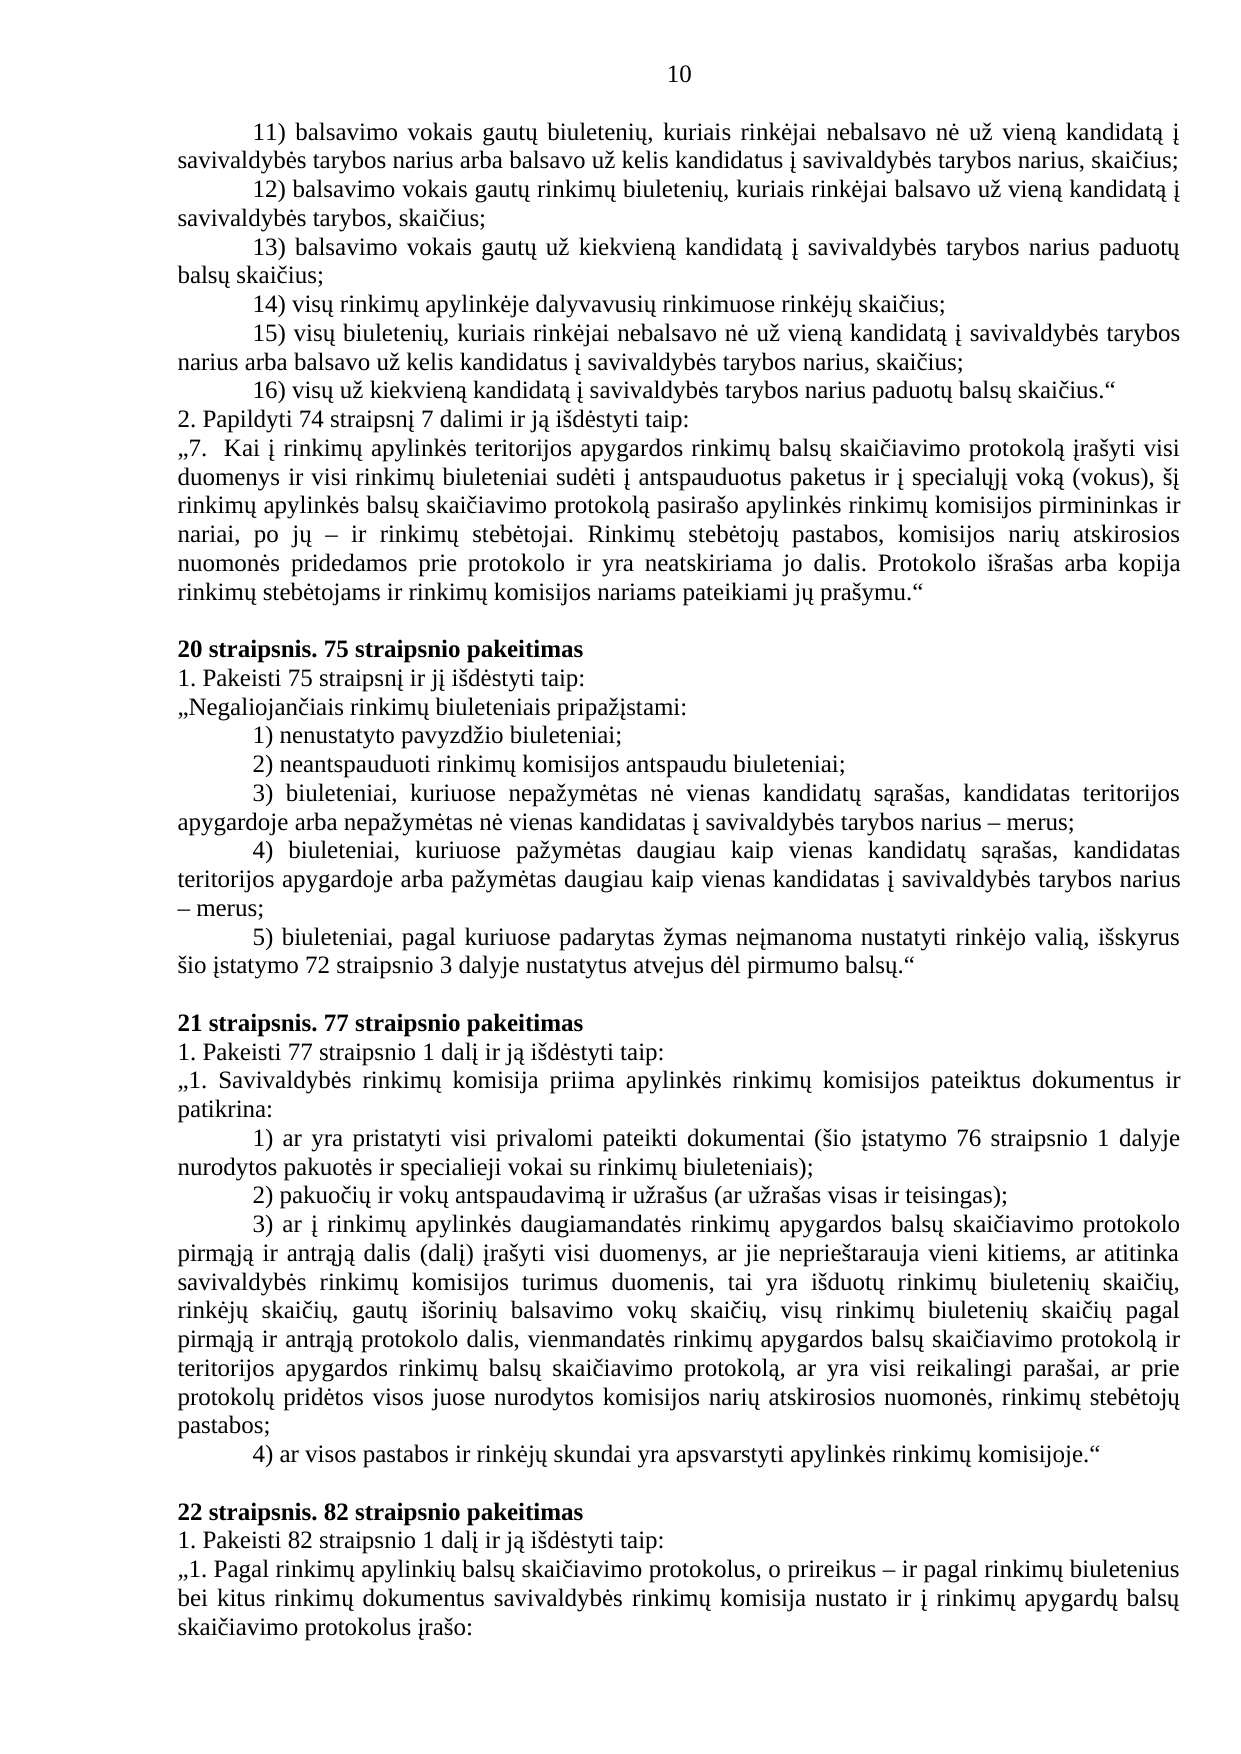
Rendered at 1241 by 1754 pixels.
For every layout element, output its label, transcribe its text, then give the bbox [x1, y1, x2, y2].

text 1. Pakeisti 77 straipsnio 1 dalį ir ją išdėstyti taip: [177, 1037, 1181, 1065]
text 3) ar į rinkimų apylinkės daugiamandatės rinkimų apygardos balsų skaičiavimo protokolo pirmąją ir antrąją dalis (dalį) įrašyti visi duomenys, ar jie neprieštarauja vieni kitiems, ar atitinka savivaldybės rinkimų komisijos turimus duomenis, tai yra išduotų rinkimų biuletenių skaičių, rinkėjų skaičių, gautų išorinių balsavimo vokų skaičių, visų rinkimų biuletenių skaičių pagal pirmąją ir antrąją protokolo dalis, vienmandatės rinkimų apygardos balsų skaičiavimo protokolą ir teritorijos apygardos rinkimų balsų skaičiavimo protokolą, ar yra visi reikalingi parašai, ar prie protokolų pridėtos visos juose nurodytos komisijos narių atskirosios nuomonės, rinkimų stebėtojų pastabos; [177, 1209, 1181, 1439]
text „1. Savivaldybės rinkimų komisija priima apylinkės rinkimų komisijos pateiktus dokumentus ir patikrina: [177, 1065, 1181, 1123]
text 11) balsavimo vokais gautų biuletenių, kuriais rinkėjai nebalsavo nė už vieną kandidatą į savivaldybės tarybos narius arba balsavo už kelis kandidatus į savivaldybės tarybos narius, skaičius; [177, 117, 1181, 174]
text 22 straipsnis. 82 straipsnio pakeitimas [177, 1497, 1181, 1525]
text 1. Pakeisti 75 straipsnį ir jį išdėstyti taip: [177, 663, 1181, 692]
text „1. Pagal rinkimų apylinkių balsų skaičiavimo protokolus, o prireikus – ir pagal rinkimų biuletenius bei kitus rinkimų dokumentus savivaldybės rinkimų komisija nustato ir į rinkimų apygardų balsų skaičiavimo protokolus įrašo: [177, 1554, 1181, 1640]
text 2) pakuočių ir vokų antspaudavimą ir užrašus (ar užrašas visas ir teisingas); [177, 1180, 1181, 1209]
text 4) ar visos pastabos ir rinkėjų skundai yra apsvarstyti apylinkės rinkimų komisijoje.“ [177, 1439, 1181, 1468]
text 1) nenustatyto pavyzdžio biuleteniai; [177, 720, 1181, 749]
text 5) biuleteniai, pagal kuriuose padarytas žymas neįmanoma nustatyti rinkėjo valią, išskyrus šio įstatymo 72 straipsnio 3 dalyje nustatytus atvejus dėl pirmumo balsų.“ [177, 922, 1181, 979]
text 4) biuleteniai, kuriuose pažymėtas daugiau kaip vienas kandidatų sąrašas, kandidatas teritorijos apygardoje arba pažymėtas daugiau kaip vienas kandidatas į savivaldybės tarybos narius – merus; [177, 835, 1181, 922]
text 21 straipsnis. 77 straipsnio pakeitimas [177, 1008, 1181, 1037]
text 13) balsavimo vokais gautų už kiekvieną kandidatą į savivaldybės tarybos narius paduotų balsų skaičius; [177, 232, 1181, 289]
text 14) visų rinkimų apylinkėje dalyvavusių rinkimuose rinkėjų skaičius; [177, 289, 1181, 318]
text 12) balsavimo vokais gautų rinkimų biuletenių, kuriais rinkėjai balsavo už vieną kandidatą į savivaldybės tarybos, skaičius; [177, 174, 1181, 232]
text 1) ar yra pristatyti visi privalomi pateikti dokumentai (šio įstatymo 76 straipsnio 1 dalyje nurodytos pakuotės ir specialieji vokai su rinkimų biuleteniais); [177, 1123, 1181, 1180]
text 2. Papildyti 74 straipsnį 7 dalimi ir ją išdėstyti taip: [177, 404, 1181, 433]
text „Negaliojančiais rinkimų biuleteniais pripažįstami: [177, 692, 1181, 720]
text 15) visų biuletenių, kuriais rinkėjai nebalsavo nė už vieną kandidatą į savivaldybės tarybos narius arba balsavo už kelis kandidatus į savivaldybės tarybos narius, skaičius; [177, 318, 1181, 375]
text „7. Kai į rinkimų apylinkės teritorijos apygardos rinkimų balsų skaičiavimo protokolą įrašyti visi duomenys ir visi rinkimų biuleteniai sudėti į antspauduotus paketus ir į specialųjį voką (vokus), šį rinkimų apylinkės balsų skaičiavimo protokolą pasirašo apylinkės rinkimų komisijos pirmininkas ir nariai, po jų – ir rinkimų stebėtojai. Rinkimų stebėtojų pastabos, komisijos narių atskirosios nuomonės pridedamos prie protokolo ir yra neatskiriama jo dalis. Protokolo išrašas arba kopija rinkimų stebėtojams ir rinkimų komisijos nariams pateikiami jų prašymu.“ [177, 433, 1181, 605]
text 3) biuleteniai, kuriuose nepažymėtas nė vienas kandidatų sąrašas, kandidatas teritorijos apygardoje arba nepažymėtas nė vienas kandidatas į savivaldybės tarybos narius – merus; [177, 778, 1181, 835]
text 16) visų už kiekvieną kandidatą į savivaldybės tarybos narius paduotų balsų skaičius.“ [177, 375, 1181, 404]
text 2) neantspauduoti rinkimų komisijos antspaudu biuleteniai; [177, 749, 1181, 778]
text 1. Pakeisti 82 straipsnio 1 dalį ir ją išdėstyti taip: [177, 1525, 1181, 1554]
text 20 straipsnis. 75 straipsnio pakeitimas [177, 634, 1181, 663]
